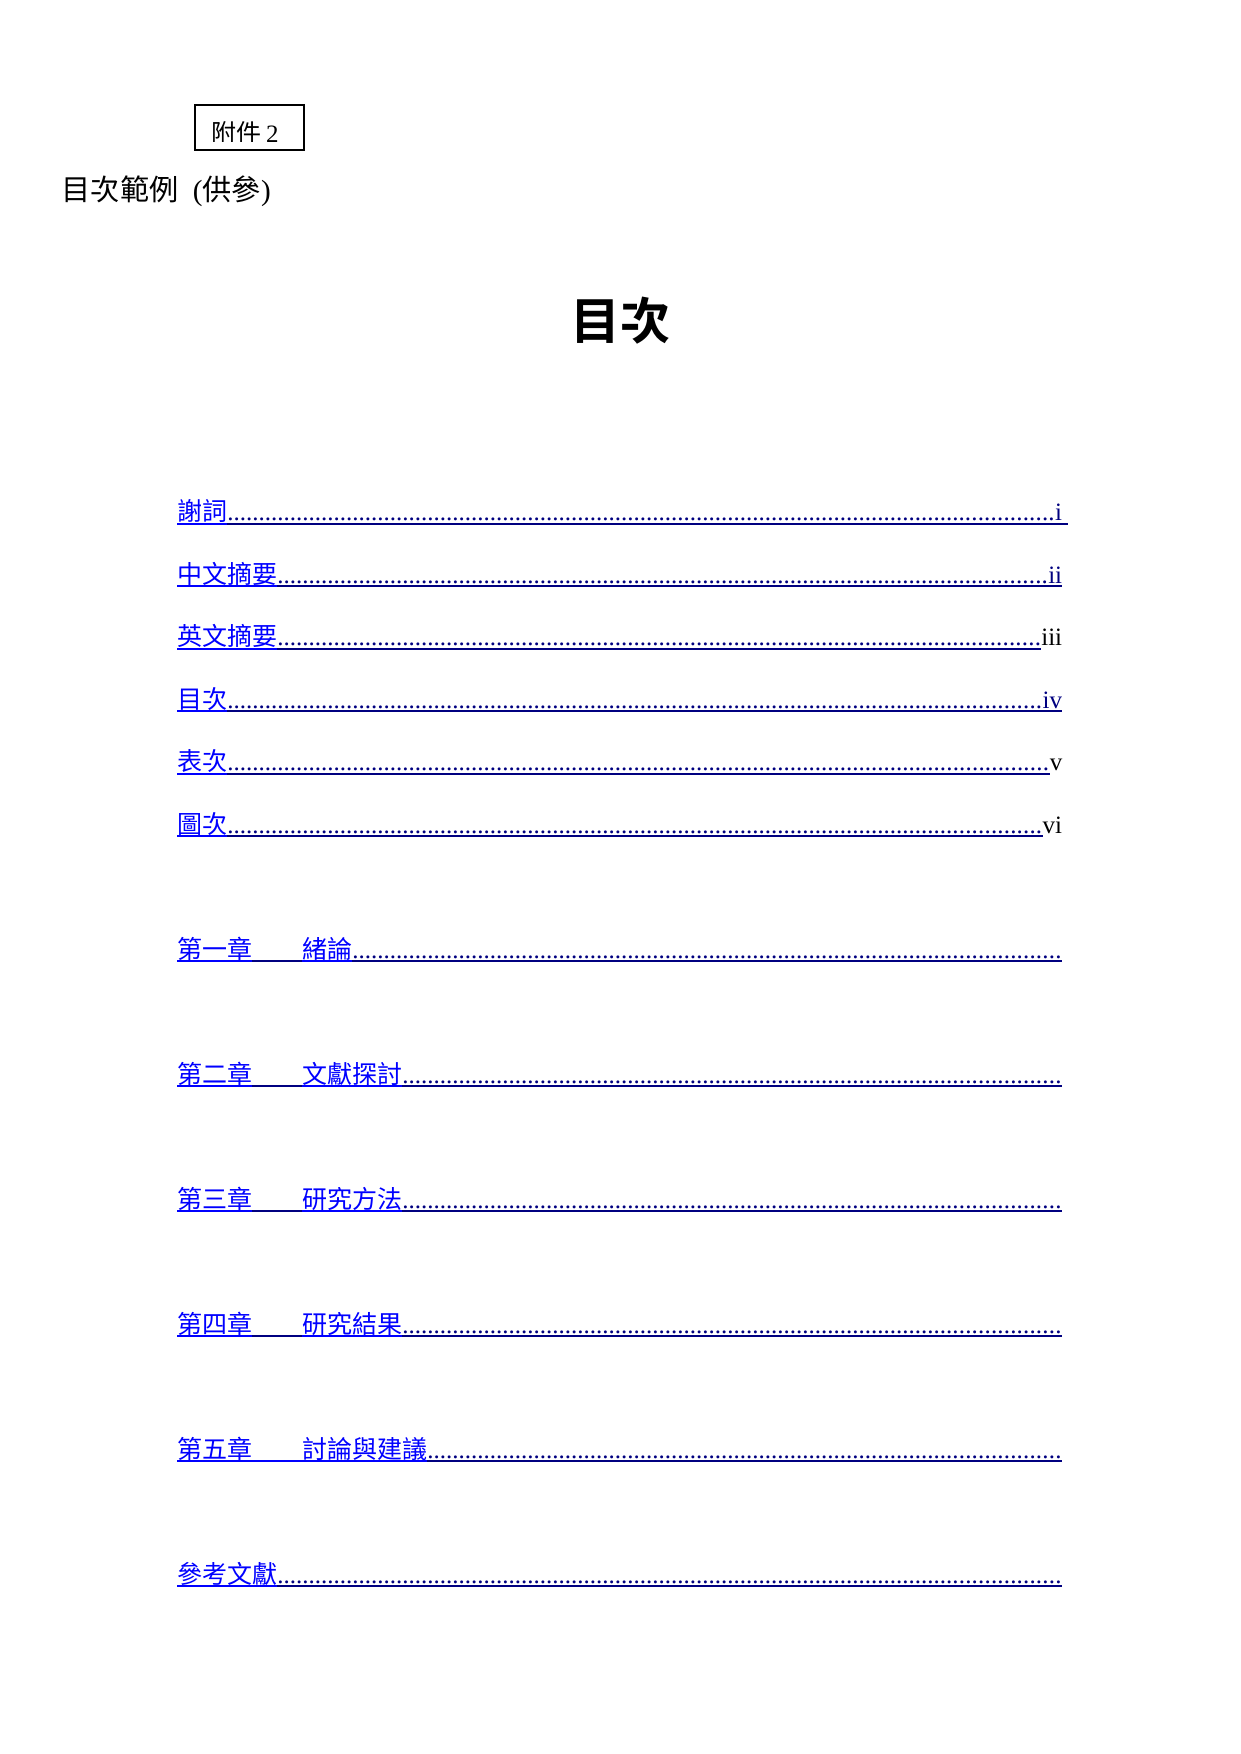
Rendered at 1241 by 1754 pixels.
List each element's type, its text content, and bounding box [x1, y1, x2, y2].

text 第二章 文獻探討 [177, 1031, 1063, 1093]
text 圖次 vi [177, 781, 1063, 843]
text 第一章 緒論 [177, 906, 1063, 968]
text 參考文獻 [177, 1531, 1063, 1593]
text 中文摘要 ii [177, 531, 1063, 593]
text 附件2 [211, 113, 288, 142]
text 目次 [177, 245, 1063, 370]
text 第四章 研究結果 [177, 1281, 1063, 1343]
text 目次 iv [177, 656, 1063, 718]
text 第三章 研究方法 [177, 1156, 1063, 1218]
text 第五章 討論與建議 [177, 1406, 1063, 1468]
text 英文摘要 iii [177, 593, 1063, 656]
text 目次範例 (供參) [61, 167, 340, 209]
text 表次 v [177, 718, 1063, 781]
text [177, 525, 1063, 531]
text 謝詞 i [177, 468, 1063, 523]
